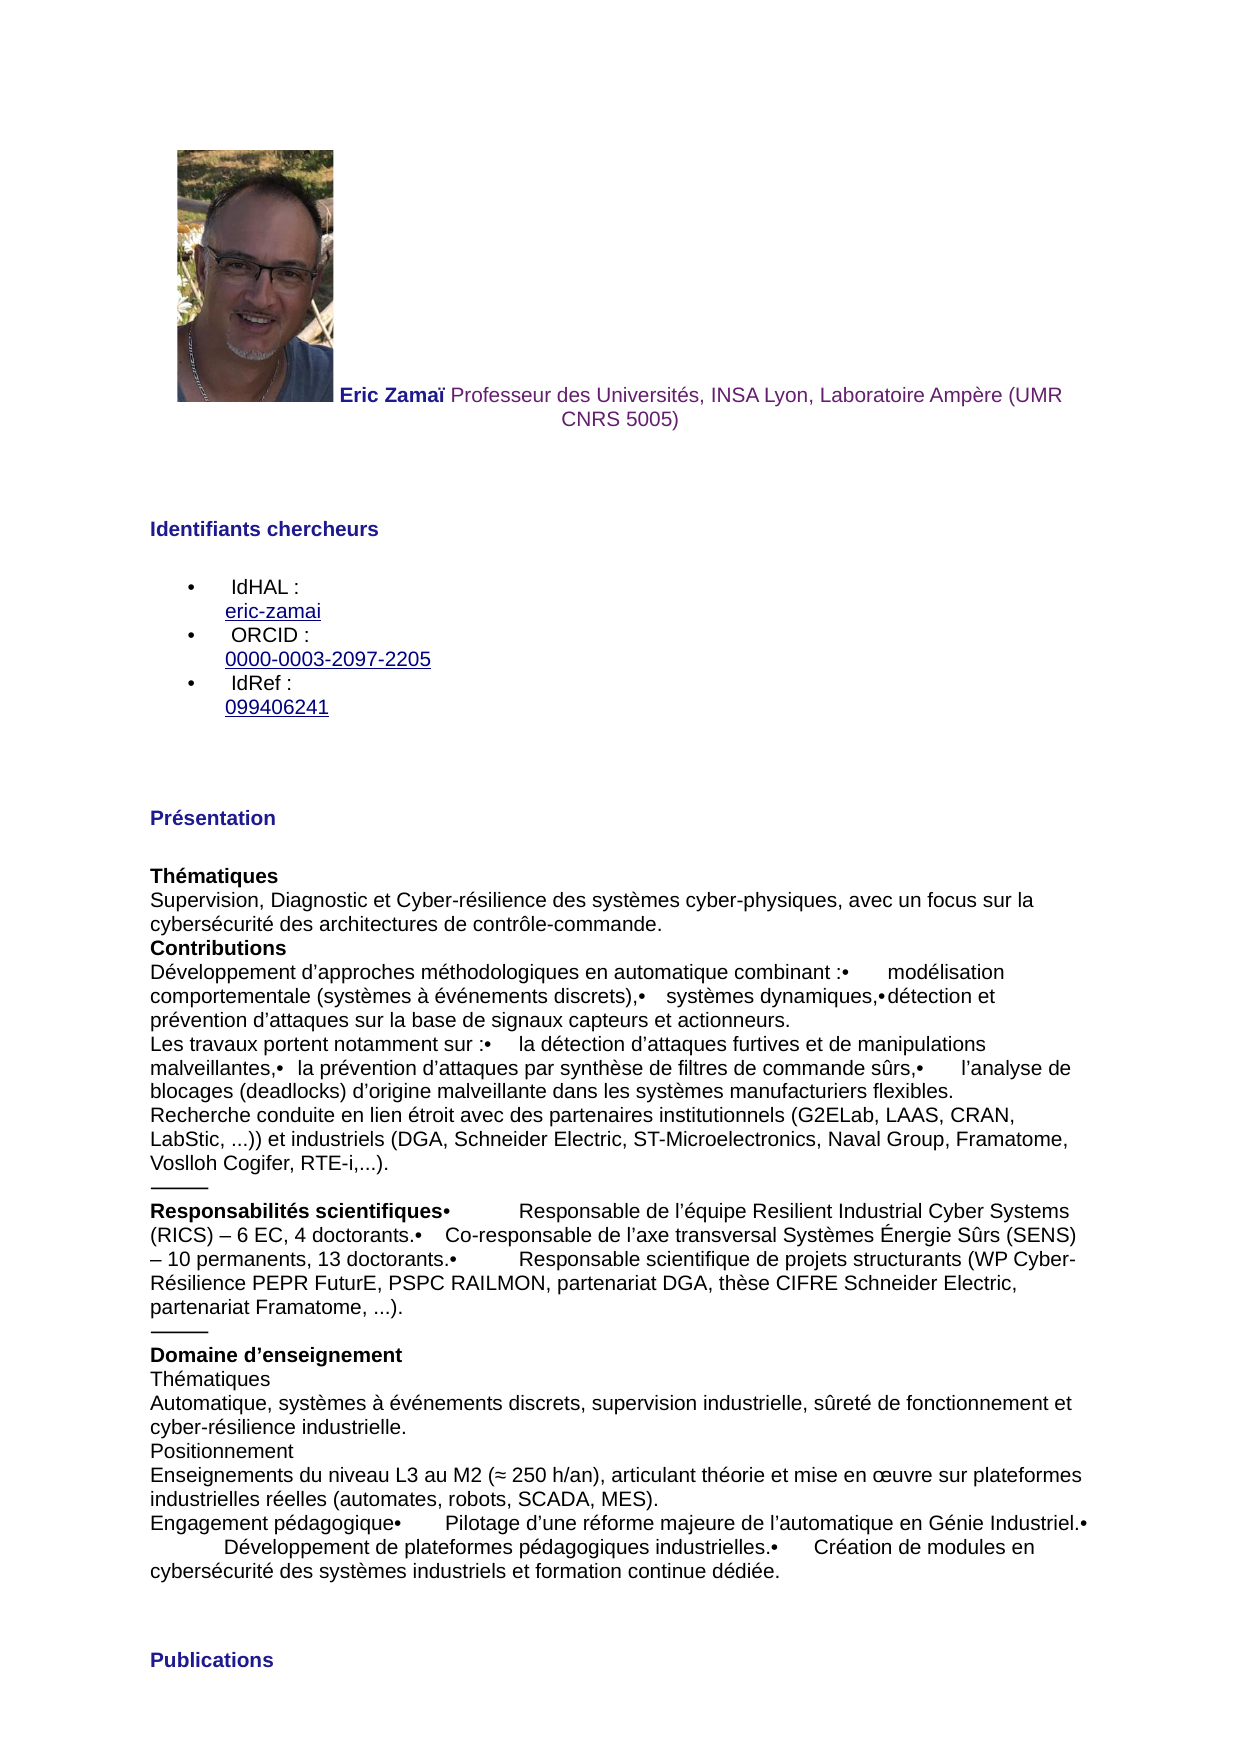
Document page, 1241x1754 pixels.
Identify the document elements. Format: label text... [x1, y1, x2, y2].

text Les travaux portent notamment sur :• la détection d’attaques furtives et de manipulations malveillantes,• la prévention d’attaques par synthèse de filtres de commande sûrs,• l’analyse de blocages (deadlocks) d’origine malveillante dans les systèmes manufacturiers flexibles. [150, 1031, 1090, 1103]
list 099406241 [187, 695, 1090, 719]
text Contributions [150, 936, 1090, 959]
text Responsabilités scientifiques• Responsable de l’équipe Resilient Industrial Cyber Systems (RICS) – 6 EC, 4 doctorants.• Co-responsable de l’axe transversal Systèmes Énergie Sûrs (SENS) – 10 permanents, 13 doctorants.• Responsable scientifique de projets structurants (WP Cyber-Résilience PEPR FuturE, PSPC RAILMON, partenariat DGA, thèse CIFRE Schneider Electric, partenariat Framatome, ...). [150, 1199, 1090, 1319]
text Positionnement [150, 1439, 1090, 1463]
list 0000-0003-2097-2205 [187, 647, 1090, 671]
text Supervision, Diagnostic et Cyber-résilience des systèmes cyber-physiques, avec un focus sur la cybersécurité des architectures de contrôle-commande. [150, 888, 1090, 936]
text ⸻ [150, 1319, 1090, 1343]
text Engagement pédagogique• Pilotage d’une réforme majeure de l’automatique en Génie Industriel.• Développement de plateformes pédagogiques industrielles.• Création de modules en cybersécurité des systèmes industriels et formation continue dédiée. [150, 1511, 1090, 1582]
text Thématiques [150, 864, 1090, 888]
text Automatique, systèmes à événements discrets, supervision industrielle, sûreté de fonctionnement et cyber-résilience industrielle. [150, 1391, 1090, 1439]
subtitle Publications [150, 1648, 1090, 1672]
subtitle Eric Zamaï Professeur des Universités, INSA Lyon, Laboratoire Ampère (UMR CNRS 5005) [150, 150, 1090, 430]
list IdHAL : [187, 575, 1090, 599]
list eric-zamai [187, 599, 1090, 623]
subtitle Présentation [150, 805, 1090, 829]
picture [177, 150, 334, 402]
text ⸻ [150, 1175, 1090, 1199]
list ORCID : [187, 623, 1090, 647]
text Enseignements du niveau L3 au M2 (≈ 250 h/an), articulant théorie et mise en œuvre sur plateformes industrielles réelles (automates, robots, SCADA, MES). [150, 1463, 1090, 1511]
text Domaine d’enseignement [150, 1343, 1090, 1367]
list IdRef : [187, 671, 1090, 695]
text Thématiques [150, 1367, 1090, 1391]
subtitle Identifiants chercheurs [150, 517, 1090, 541]
text Développement d’approches méthodologiques en automatique combinant :• modélisation comportementale (systèmes à événements discrets),• systèmes dynamiques,• détection et prévention d’attaques sur la base de signaux capteurs et actionneurs. [150, 959, 1090, 1031]
text Recherche conduite en lien étroit avec des partenaires institutionnels (G2ELab, LAAS, CRAN, LabStic, ...)) et industriels (DGA, Schneider Electric, ST-Microelectronics, Naval Group, Framatome, Voslloh Cogifer, RTE-i,...). [150, 1103, 1090, 1175]
